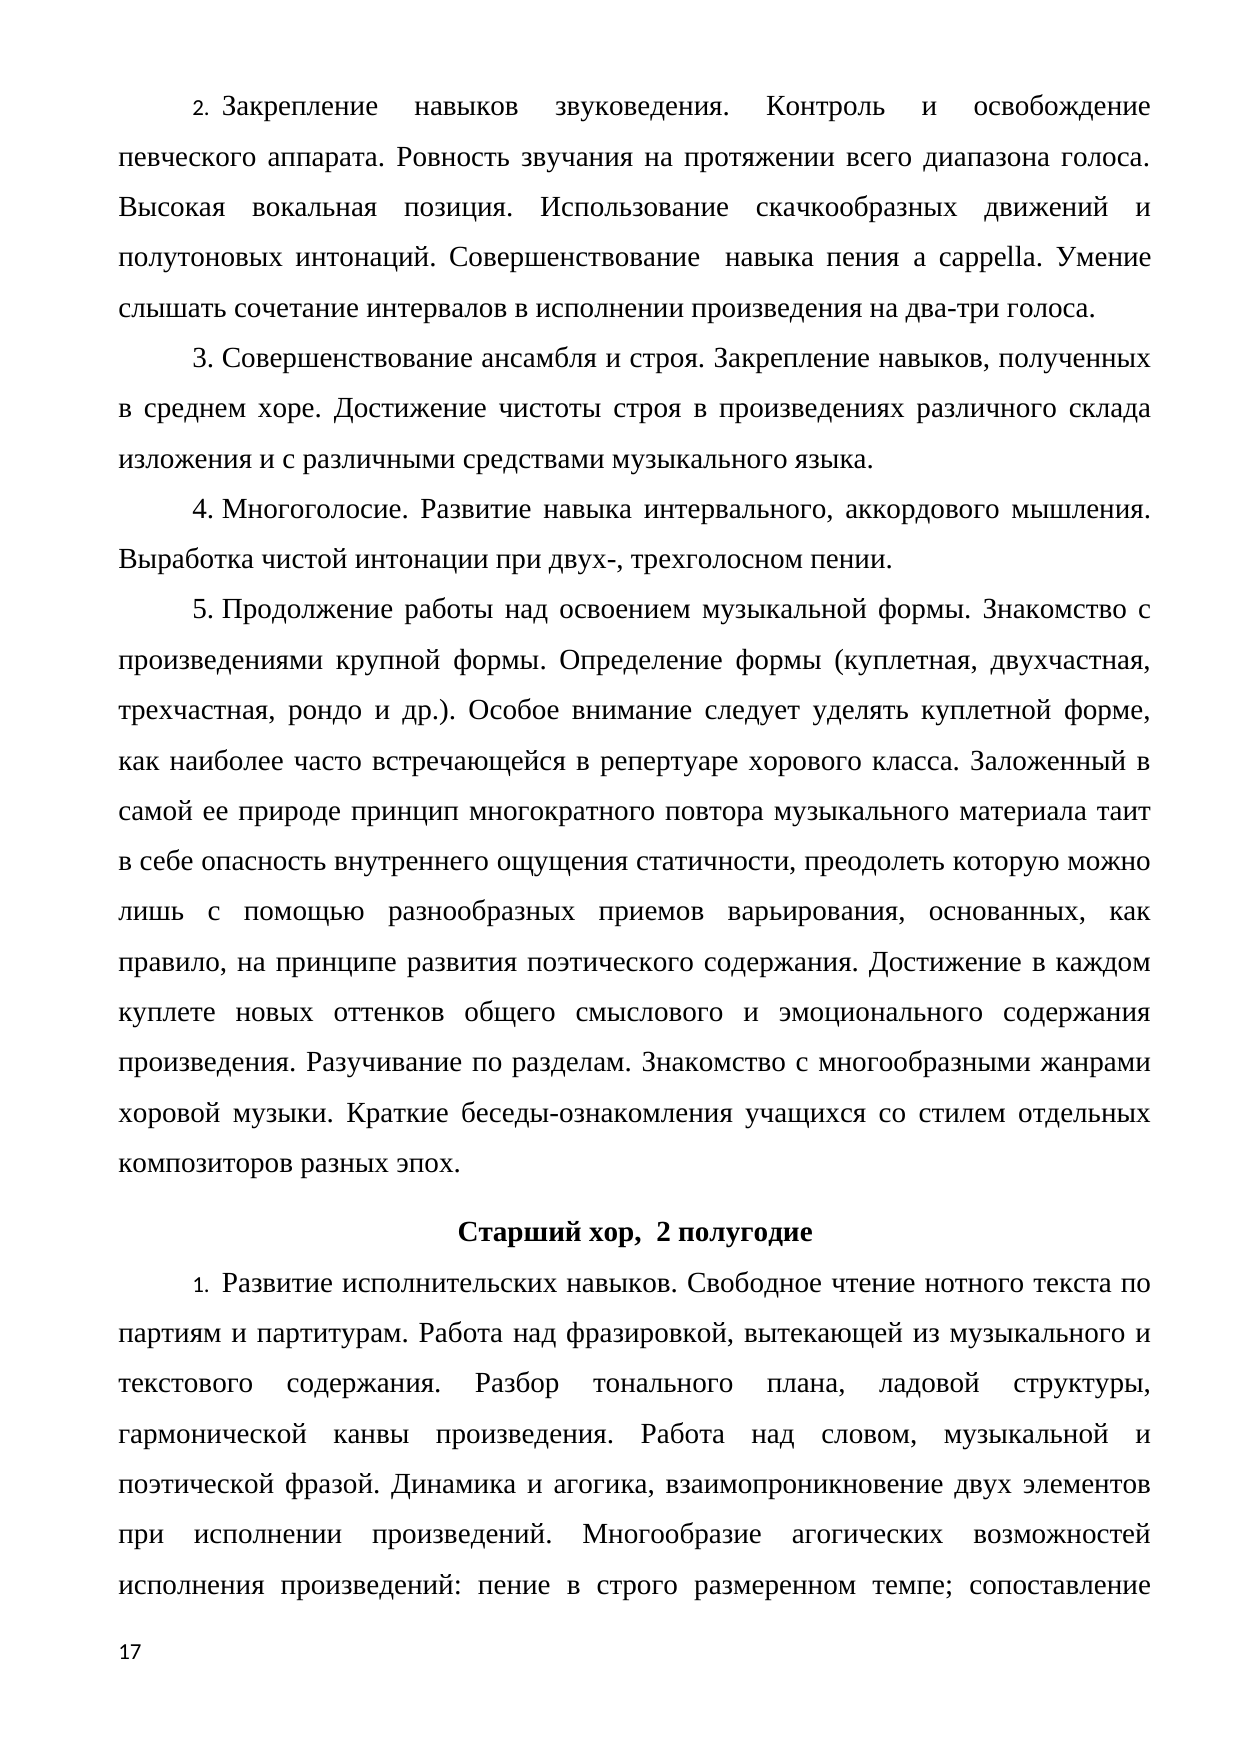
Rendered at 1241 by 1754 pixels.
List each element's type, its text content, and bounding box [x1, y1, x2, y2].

list Совершенствование ансамбля и строя. Закрепление навыков, полученных в среднем хоре. Достижение чистоты строя в произведениях различного склада изложения и с различными средствами музыкального языка. [118, 340, 1152, 474]
list Закрепление навыков звуковедения. Контроль и освобождение певческого аппарата. Ровность звучания на протяжении всего диапазона голоса. Высокая вокальная позиция. Использование скачкообразных движений и полутоновых интонаций. Совершенствование навыка пения a cappella. Умение слышать сочетание интервалов в исполнении произведения на два-три голоса. [118, 88, 1152, 323]
list Многоголосие. Развитие навыка интервального, аккордового мышления. Выработка чистой интонации при двух-, трехголосном пении. [118, 491, 1152, 575]
list Развитие исполнительских навыков. Свободное чтение нотного текста по партиям и партитурам. Работа над фразировкой, вытекающей из музыкального и текстового содержания. Разбор тонального плана, ладовой структуры, гармонической канвы произведения. Работа над словом, музыкальной и поэтической фразой. Динамика и агогика, взаимопроникновение двух элементов при исполнении произведений. Многообразие агогических возможностей исполнения произведений: пение в строго размеренном темпе; сопоставление [118, 1265, 1152, 1600]
text Старший хор, 2 полугодие [118, 1214, 1152, 1248]
list Продолжение работы над освоением музыкальной формы. Знакомство с произведениями крупной формы. Определение формы (куплетная, двухчастная, трехчастная, рондо и др.). Особое внимание следует уделять куплетной форме, как наиболее часто встречающейся в репертуаре хорового класса. Заложенный в самой ее природе принцип многократного повтора музыкального материала таит в себе опасность внутреннего ощущения статичности, преодолеть которую можно лишь с помощью разнообразных приемов варьирования, основанных, как правило, на принципе развития поэтического содержания. Достижение в каждом куплете новых оттенков общего смыслового и эмоционального содержания произведения. Разучивание по разделам. Знакомство с многообразными жанрами хоровой музыки. Краткие беседы-ознакомления учащихся со стилем отдельных композиторов разных эпох. [118, 592, 1152, 1179]
